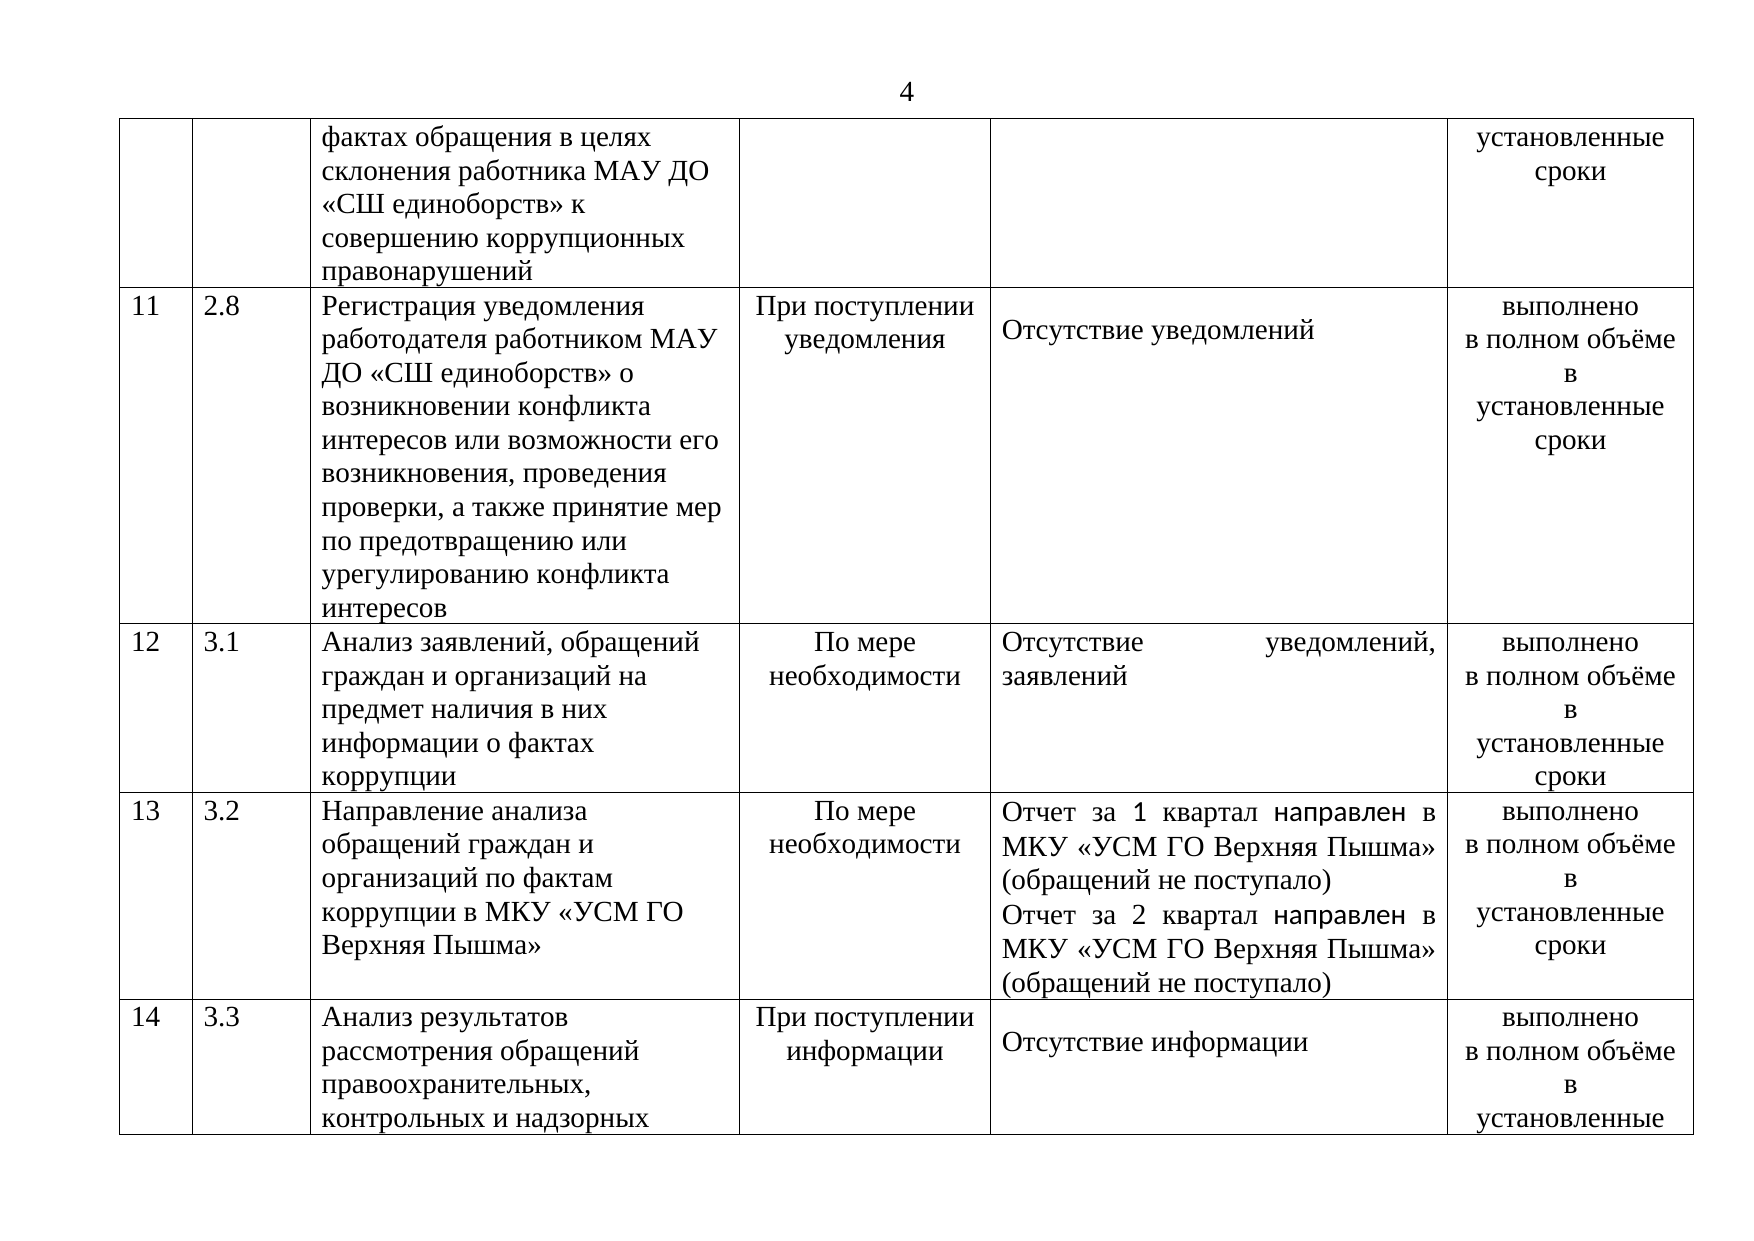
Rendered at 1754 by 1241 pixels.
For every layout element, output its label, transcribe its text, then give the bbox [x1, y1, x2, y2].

table_cell выполнено в полном объёме в установленные сроки [1448, 624, 1693, 792]
table_cell Анализ заявлений, обращений граждан и организаций на предмет наличия в них информации о фактах коррупции [311, 624, 739, 792]
table_cell 3.2 [193, 793, 310, 998]
table_cell [991, 119, 1447, 287]
table_cell 2.8 [193, 288, 310, 623]
table_cell [120, 119, 192, 287]
table_cell 14 [120, 1000, 192, 1134]
table_cell Направление анализа обращений граждан и организаций по фактам коррупции в МКУ «УСМ ГО Верхняя Пышма» [311, 793, 739, 998]
table_cell По мере необходимости [740, 624, 990, 792]
table_cell При поступлении информации [740, 1000, 990, 1134]
table_cell установленные сроки [1448, 119, 1693, 287]
table_cell фактах обращения в целях склонения работника МАУ ДО «СШ единоборств» к совершению коррупционных правонарушений [311, 119, 739, 287]
table_cell Регистрация уведомления работодателя работником МАУ ДО «СШ единоборств» о возникновении конфликта интересов или возможности его возникновения, проведения проверки, а также принятие мер по предотвращению или урегулированию конфликта интересов [311, 288, 739, 623]
table_cell выполнено в полном объёме в установленные сроки [1448, 793, 1693, 998]
table_cell Отсутствие уведомлений [991, 288, 1447, 623]
table_cell выполнено в полном объёме в установленные [1448, 1000, 1693, 1134]
table_cell Анализ результатов рассмотрения обращений правоохранительных, контрольных и надзорных [311, 1000, 739, 1134]
table_cell 11 [120, 288, 192, 623]
table_cell Отсутствие информации [991, 1000, 1447, 1134]
table_cell При поступлении уведомления [740, 288, 990, 623]
table_cell По мере необходимости [740, 793, 990, 998]
table_cell 13 [120, 793, 192, 998]
table_cell 3.3 [193, 1000, 310, 1134]
table_cell [740, 119, 990, 287]
table_cell 12 [120, 624, 192, 792]
table_cell [193, 119, 310, 287]
table_cell Отсутствие уведомлений, заявлений [991, 624, 1447, 792]
table_cell выполнено в полном объёме в установленные сроки [1448, 288, 1693, 623]
table_cell Отчет за 1 квартал направлен в МКУ «УСМ ГО Верхняя Пышма» (обращений не поступало) Отчет за 2 квартал направлен в МКУ «УСМ ГО Верхняя Пышма» (обращений не поступало) [991, 793, 1447, 998]
table_cell 3.1 [193, 624, 310, 792]
